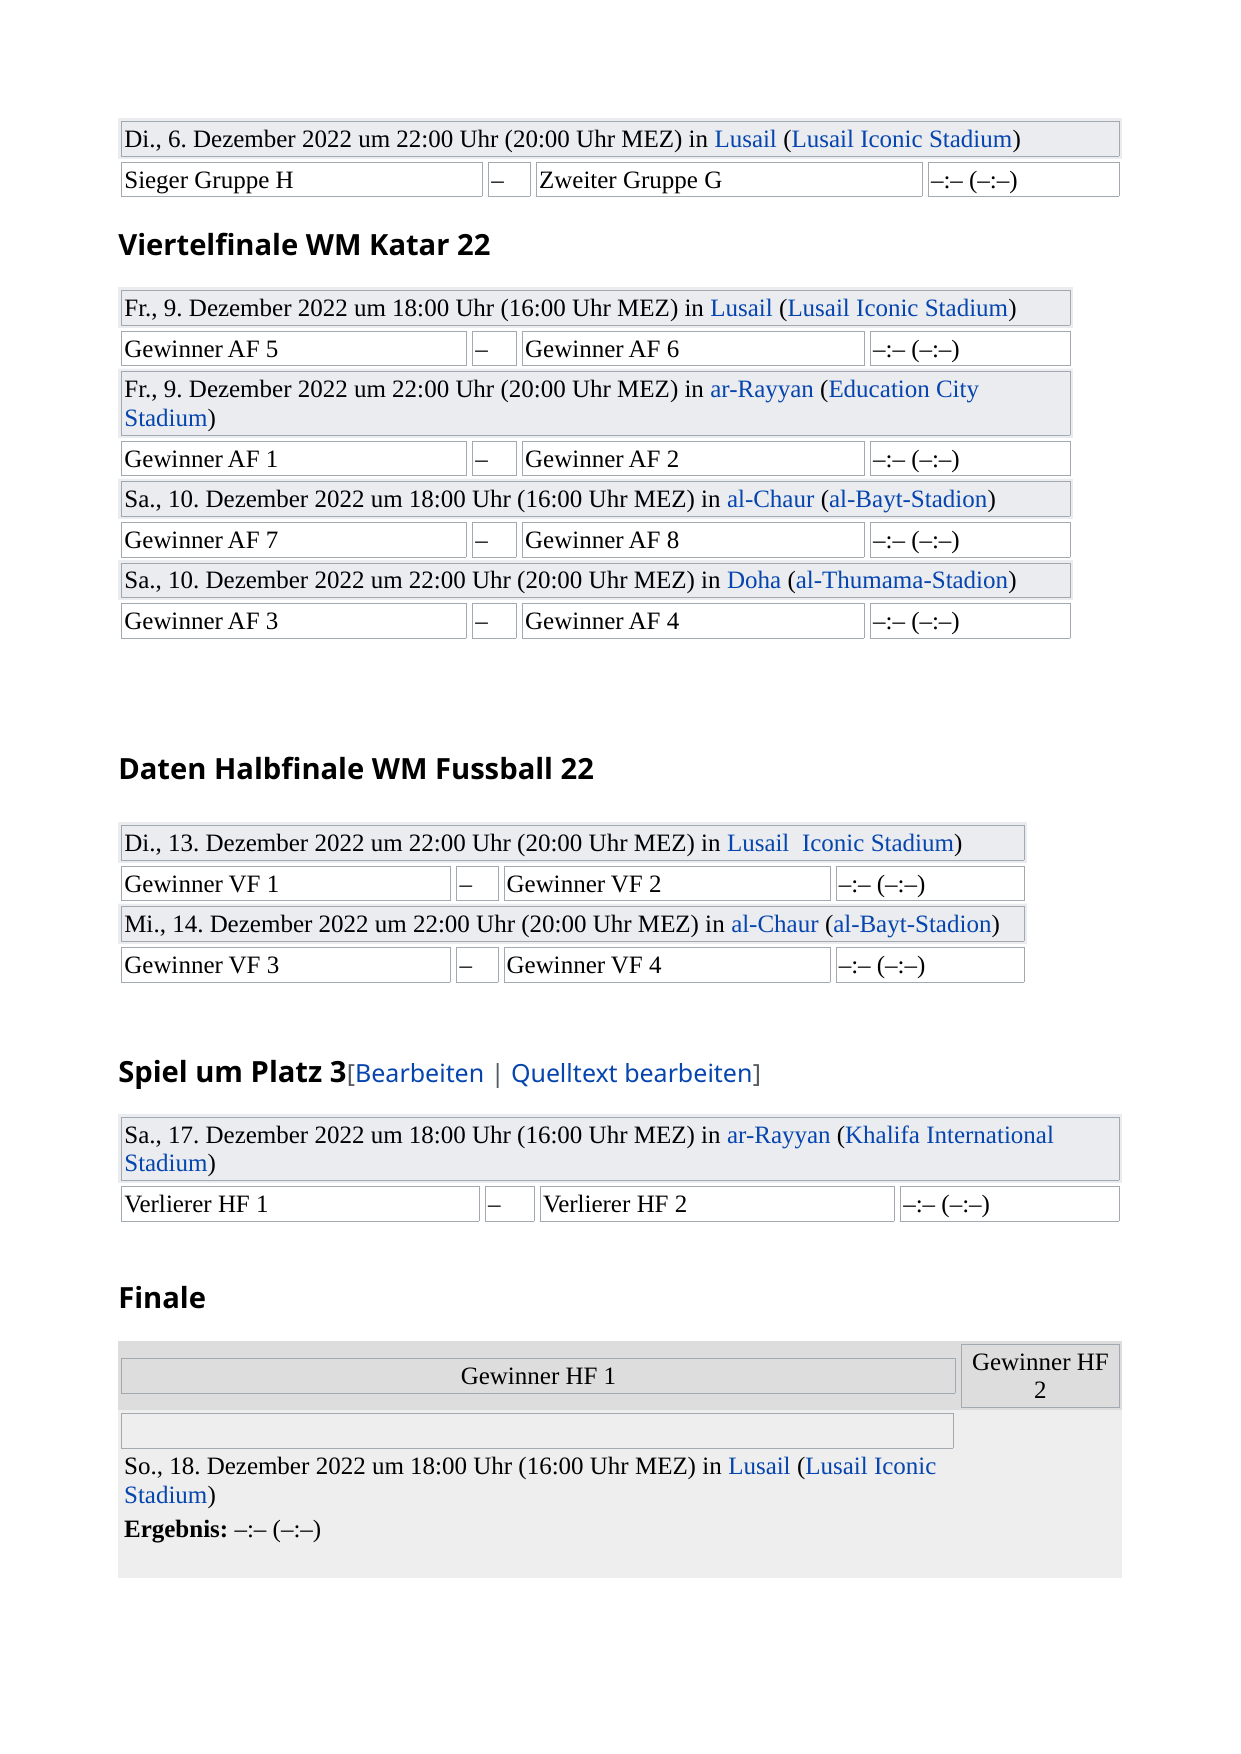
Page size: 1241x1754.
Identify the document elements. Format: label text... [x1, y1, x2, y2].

table_header [897, 1103, 1122, 1114]
table_header [453, 812, 501, 822]
table_cell Gewinner AF 8 [519, 519, 867, 560]
table_cell Gewinner AF 2 [519, 438, 867, 478]
table_cell Gewinner VF 4 [501, 944, 833, 985]
table_cell Verlierer HF 1 [118, 1183, 482, 1224]
table_cell – [469, 519, 519, 560]
table_cell Gewinner AF 3 [118, 600, 469, 641]
table_cell [956, 1410, 979, 1578]
table_cell –:– (–:–) [833, 863, 1027, 903]
table_header [501, 812, 833, 822]
table_cell Sieger Gruppe H [118, 159, 485, 199]
table_cell Di., 6. Dezember 2022 um 22:00 Uhr (20:00 Uhr MEZ) in Lusail (Lusail Iconic Stadium) [118, 118, 1122, 159]
subtitle Daten Halbfinale WM Fussball 22 [118, 748, 1122, 788]
table_header [519, 277, 867, 287]
table_cell Gewinner AF 7 [118, 519, 469, 560]
table_cell Gewinner AF 1 [118, 438, 469, 478]
subtitle Finale [118, 1277, 1122, 1317]
table_header [833, 812, 1027, 822]
table_cell Gewinner AF 6 [519, 328, 867, 368]
subtitle Viertelfinale WM Katar 22 [118, 224, 1122, 264]
table_cell –:– (–:–) [867, 328, 1073, 368]
table_cell Gewinner AF 4 [519, 600, 867, 641]
table_cell – [485, 159, 533, 199]
table_cell Fr., 9. Dezember 2022 um 18:00 Uhr (16:00 Uhr MEZ) in Lusail (Lusail Iconic Stadium) [118, 287, 1073, 328]
table_cell –:– (–:–) [833, 944, 1027, 985]
table_cell Zweiter Gruppe G [533, 159, 925, 199]
table_cell –:– (–:–) [867, 519, 1073, 560]
subtitle Spiel um Platz 3[Bearbeiten | Quelltext bearbeiten] [118, 1051, 1122, 1091]
table_cell Gewinner VF 1 [118, 863, 453, 903]
table_cell Ergebnis: –:– (–:–) [121, 1511, 953, 1546]
table_cell Fr., 9. Dezember 2022 um 22:00 Uhr (20:00 Uhr MEZ) in ar-Rayyan (Education City Stadium) [118, 369, 1073, 438]
table_cell – [469, 328, 519, 368]
table_cell –:– (–:–) [867, 600, 1073, 641]
table_header [118, 1103, 482, 1114]
table_header Gewinner HF 2 [958, 1341, 1122, 1410]
table_header [118, 277, 469, 287]
table_header [118, 812, 453, 822]
table_cell – [469, 438, 519, 478]
table_cell Sa., 10. Dezember 2022 um 18:00 Uhr (16:00 Uhr MEZ) in al-Chaur (al-Bayt-Stadion) [118, 479, 1073, 519]
table_cell Verlierer HF 2 [537, 1183, 897, 1224]
table_header [537, 1103, 897, 1114]
table_header [469, 277, 519, 287]
table_cell –:– (–:–) [925, 159, 1122, 199]
table_cell Mi., 14. Dezember 2022 um 22:00 Uhr (20:00 Uhr MEZ) in al-Chaur (al-Bayt-Stadion) [118, 904, 1027, 944]
table_header [482, 1103, 537, 1114]
table_cell –:– (–:–) [897, 1183, 1122, 1224]
table_cell – [453, 863, 501, 903]
table_cell Di., 13. Dezember 2022 um 22:00 Uhr (20:00 Uhr MEZ) in Lusail Iconic Stadium) [118, 822, 1027, 863]
table_header [867, 277, 1073, 287]
table_cell Sa., 17. Dezember 2022 um 18:00 Uhr (16:00 Uhr MEZ) in ar-Rayyan (Khalifa International Stadium) [118, 1114, 1122, 1183]
table_cell Gewinner VF 2 [501, 863, 833, 903]
table_cell – [469, 600, 519, 641]
table_cell – [453, 944, 501, 985]
table_cell Gewinner AF 5 [118, 328, 469, 368]
table_header So., 18. Dezember 2022 um 18:00 Uhr (16:00 Uhr MEZ) in Lusail (Lusail Iconic Stadium) [121, 1449, 953, 1511]
table_header Gewinner HF 1 [118, 1341, 958, 1410]
table_cell [980, 1410, 1122, 1578]
table_cell Gewinner VF 3 [118, 944, 453, 985]
table_cell – [482, 1183, 537, 1224]
table_cell Sa., 10. Dezember 2022 um 22:00 Uhr (20:00 Uhr MEZ) in Doha (al-Thumama-Stadion) [118, 560, 1073, 600]
table_cell –:– (–:–) [867, 438, 1073, 478]
table_cell [118, 1410, 956, 1578]
